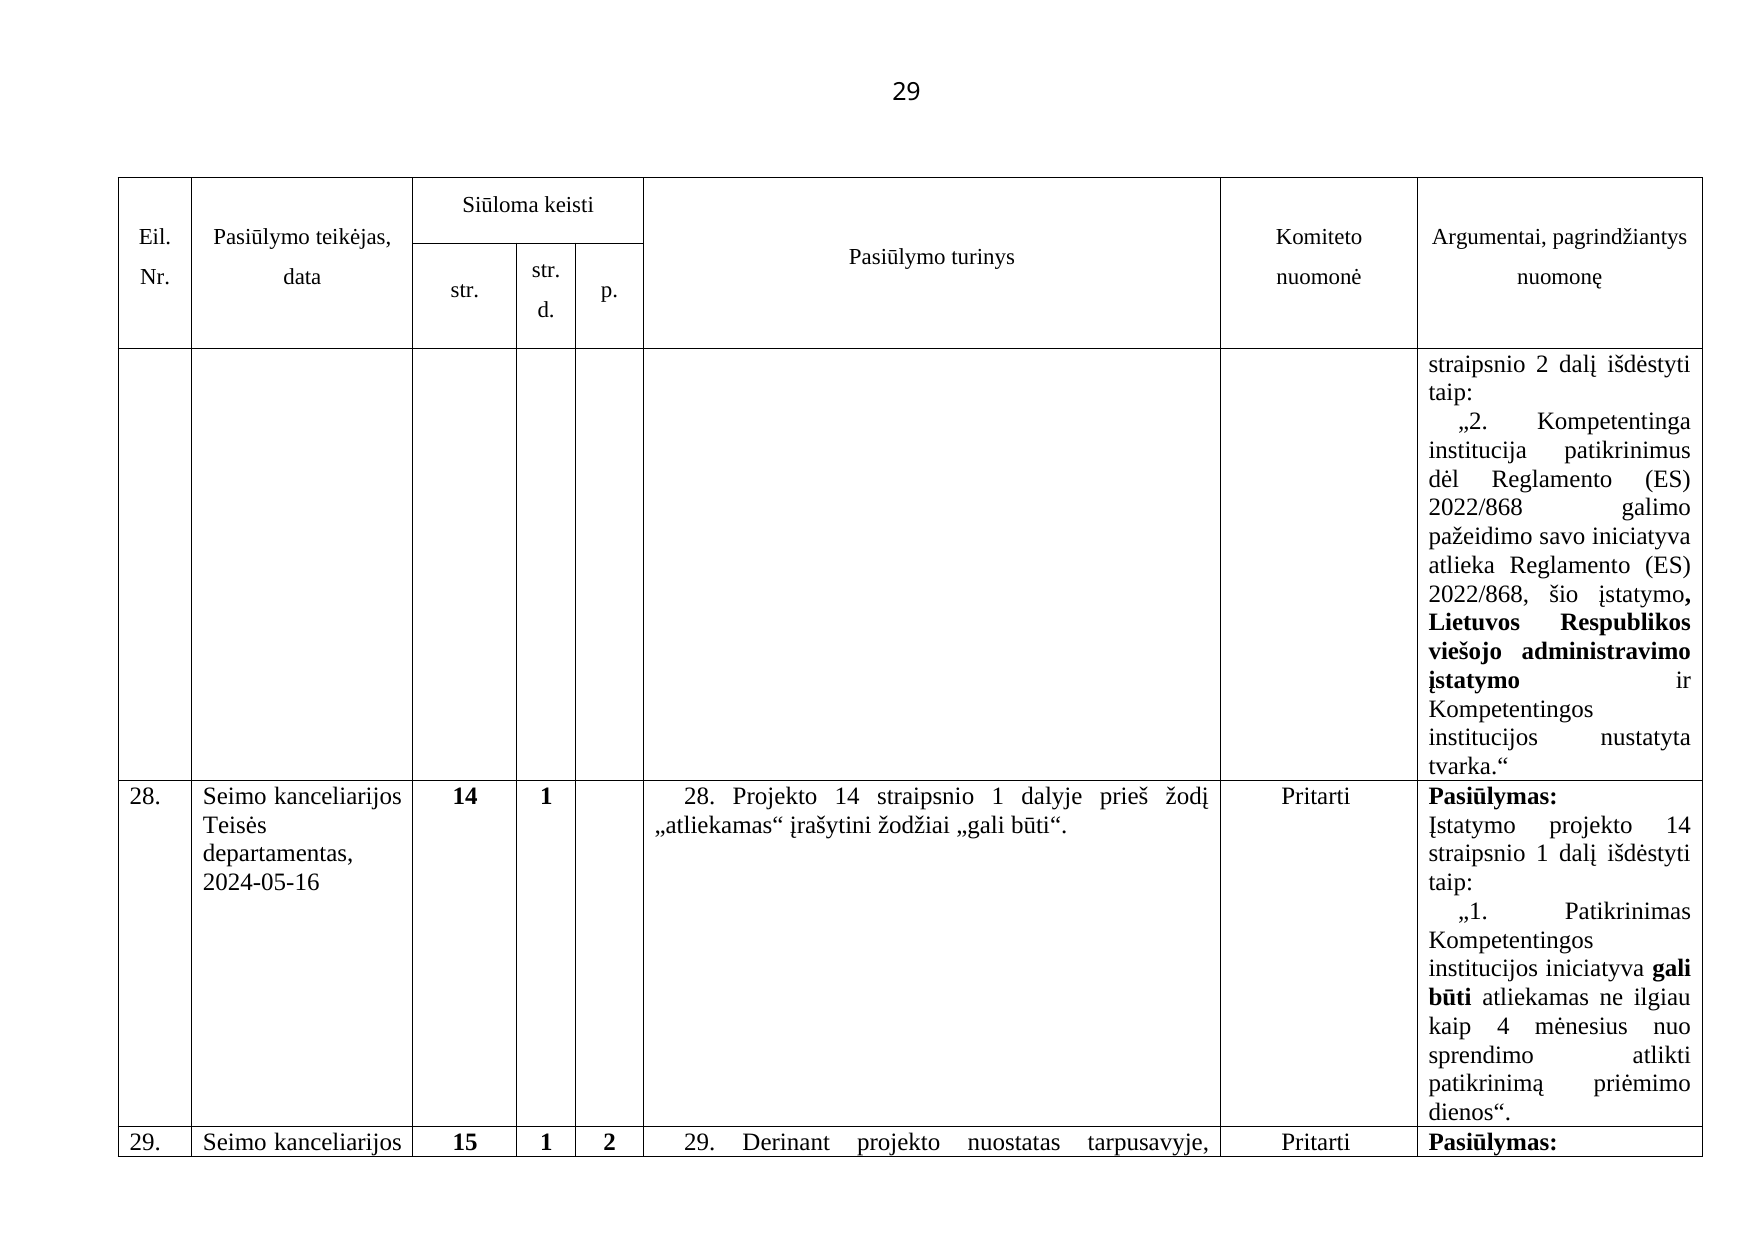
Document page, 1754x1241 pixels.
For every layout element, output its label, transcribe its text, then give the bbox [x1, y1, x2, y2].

table_cell 2 [576, 1127, 643, 1156]
table_cell 28. [119, 781, 191, 1126]
table_cell [1221, 349, 1417, 780]
table_header Pasiūlymo turinys [644, 178, 1220, 348]
table_header Eil. Nr. [119, 178, 191, 348]
table_header Komiteto nuomonė [1221, 178, 1417, 348]
table_cell [413, 349, 516, 780]
table_cell p. [576, 244, 643, 348]
table_cell 29. Derinant projekto nuostatas tarpusavyje, [644, 1127, 1220, 1156]
table_header Pasiūlymo teikėjas, data [192, 178, 412, 348]
table_cell straipsnio 2 dalį išdėstyti taip: „2. Kompetentinga institucija patikrinimus dėl Reglamento (ES) 2022/868 galimo pažeidimo savo iniciatyva atlieka Reglamento (ES) 2022/868, šio įstatymo, Lietuvos Respublikos viešojo administravimo įstatymo ir Kompetentingos institucijos nustatyta tvarka.“ [1418, 349, 1702, 780]
table_cell 14 [413, 781, 516, 1126]
table_cell [192, 349, 412, 780]
table_cell Seimo kanceliarijos [192, 1127, 412, 1156]
table_cell Pritarti [1221, 781, 1417, 1126]
table_cell [576, 349, 643, 780]
table_cell 29. [119, 1127, 191, 1156]
table_cell 1 [517, 781, 575, 1126]
table_cell [119, 349, 191, 780]
table_cell Pasiūlymas: [1418, 1127, 1702, 1156]
table_cell 15 [413, 1127, 516, 1156]
table_cell 28. Projekto 14 straipsnio 1 dalyje prieš žodį „atliekamas“ įrašytini žodžiai „gali būti“. [644, 781, 1220, 1126]
table_cell [644, 349, 1220, 780]
table_cell Pritarti [1221, 1127, 1417, 1156]
table_header Siūloma keisti [413, 178, 643, 243]
table_cell 1 [517, 1127, 575, 1156]
table_cell Seimo kanceliarijos Teisės departamentas, 2024-05-16 [192, 781, 412, 1126]
table_cell Pasiūlymas: Įstatymo projekto 14 straipsnio 1 dalį išdėstyti taip: „1. Patikrinimas Kompetentingos institucijos iniciatyva gali būti atliekamas ne ilgiau kaip 4 mėnesius nuo sprendimo atlikti patikrinimą priėmimo dienos“. [1418, 781, 1702, 1126]
table_cell [576, 781, 643, 1126]
table_header Argumentai, pagrindžiantys nuomonę [1418, 178, 1702, 348]
table_cell str. [413, 244, 516, 348]
table_cell [517, 349, 575, 780]
table_cell str. d. [517, 244, 575, 348]
